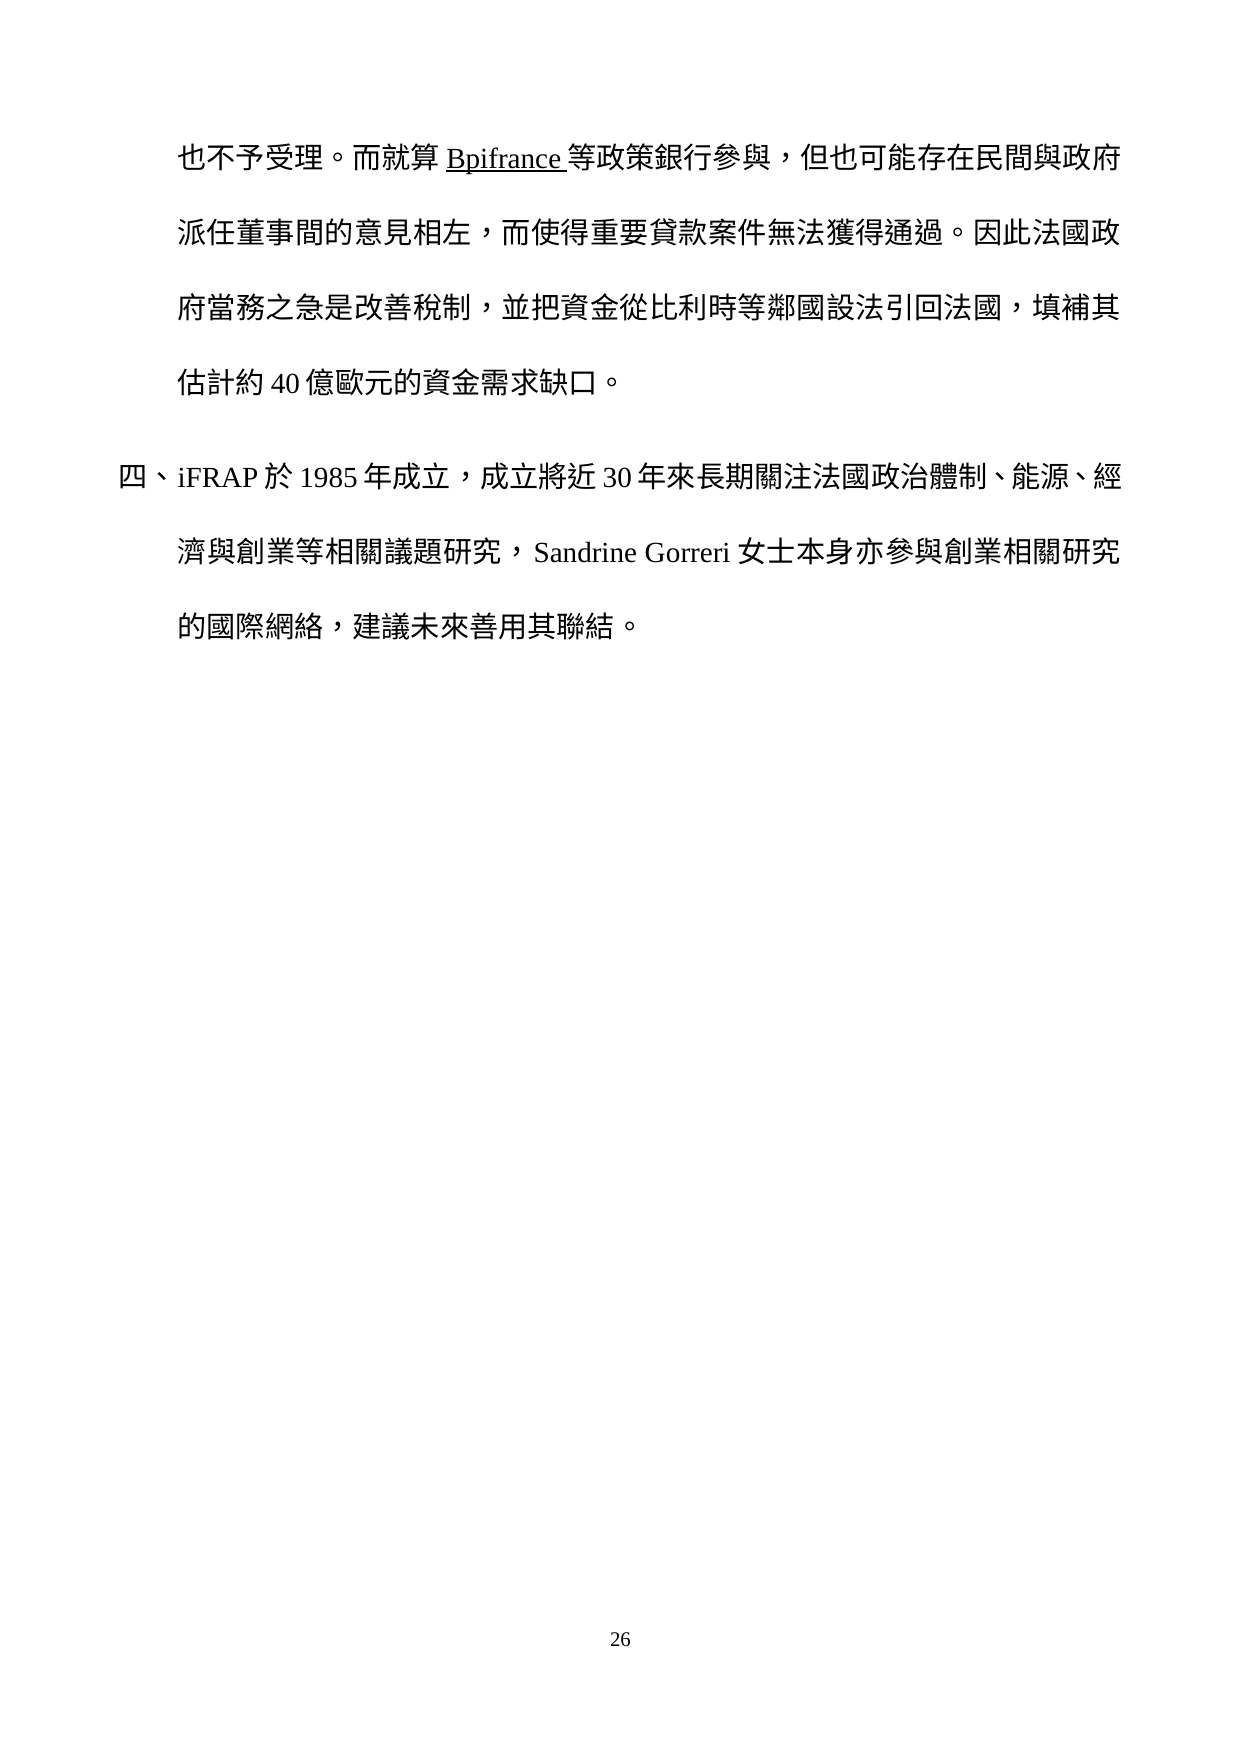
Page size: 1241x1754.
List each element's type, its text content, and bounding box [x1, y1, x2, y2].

list 也不予受理。而就算Bpifrance等政策銀行參與，但也可能存在民間與政府派任董事間的意見相左，而使得重要貸款案件無法獲得通過。因此法國政府當務之急是改善稅制，並把資金從比利時等鄰國設法引回法國，填補其估計約40億歐元的資金需求缺口。 [118, 118, 1122, 418]
list iFRAP於1985年成立，成立將近30年來長期關注法國政治體制、能源、經濟與創業等相關議題研究，Sandrine Gorreri女士本身亦參與創業相關研究的國際網絡，建議未來善用其聯結。 [118, 437, 1122, 662]
